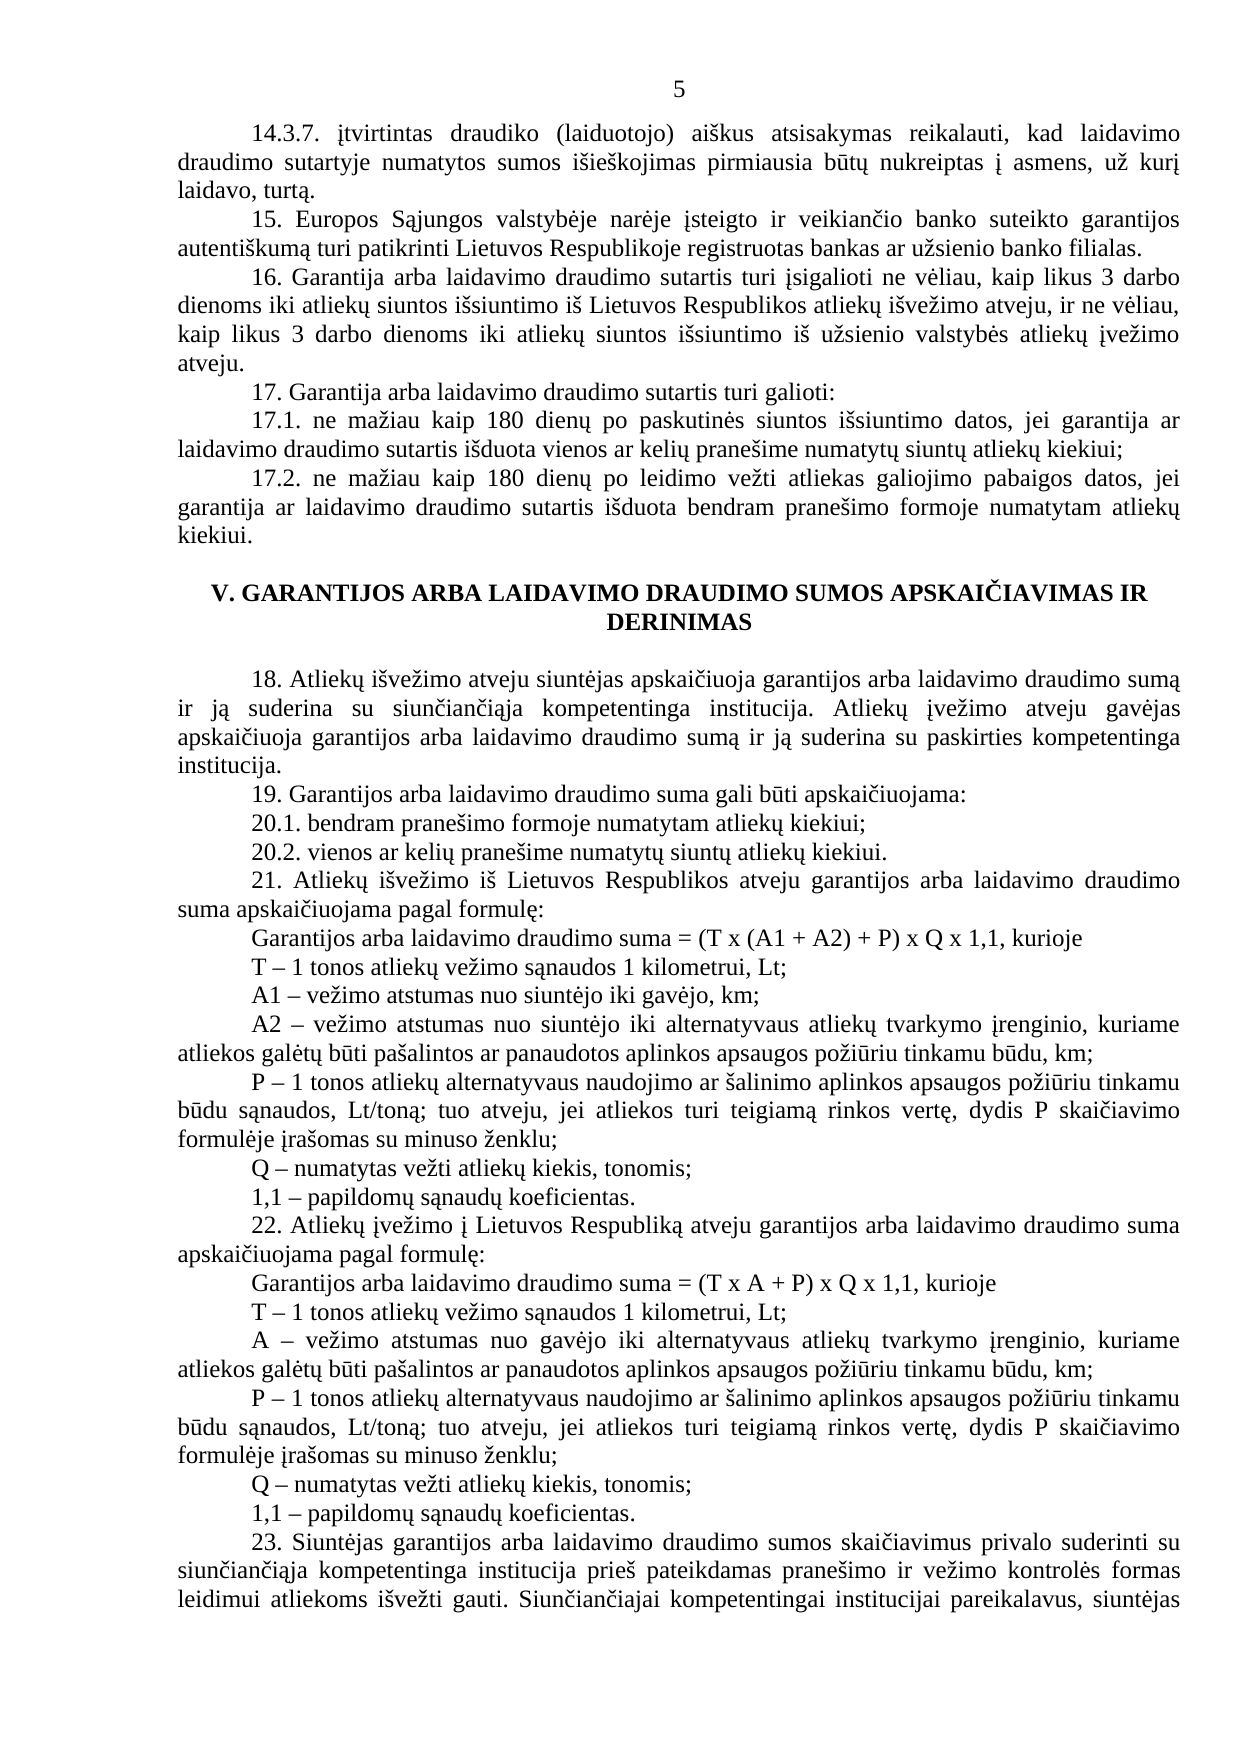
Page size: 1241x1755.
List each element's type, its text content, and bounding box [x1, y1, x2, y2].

text 20.1. bendram pranešimo formoje numatytam atliekų kiekiui; [177, 808, 1181, 837]
text Q – numatytas vežti atliekų kiekis, tonomis; [177, 1469, 1181, 1498]
text 17.2. ne mažiau kaip 180 dienų po leidimo vežti atliekas galiojimo pabaigos datos, jei garantija ar laidavimo draudimo sutartis išduota bendram pranešimo formoje numatytam atliekų kiekiui. [177, 463, 1181, 549]
text T – 1 tonos atliekų vežimo sąnaudos 1 kilometrui, Lt; [177, 952, 1181, 981]
text V. GARANTIJOS ARBA LAIDAVIMO DRAUDIMO SUMOS APSKAIČIAVIMAS IR DERINIMAS [177, 578, 1181, 636]
text 17. Garantija arba laidavimo draudimo sutartis turi galioti: [177, 377, 1181, 406]
text Garantijos arba laidavimo draudimo suma = (T x A + P) x Q x 1,1, kurioje [177, 1268, 1181, 1297]
text 21. Atliekų išvežimo iš Lietuvos Respublikos atveju garantijos arba laidavimo draudimo suma apskaičiuojama pagal formulę: [177, 866, 1181, 923]
text 18. Atliekų išvežimo atveju siuntėjas apskaičiuoja garantijos arba laidavimo draudimo sumą ir ją suderina su siunčiančiąja kompetentinga institucija. Atliekų įvežimo atveju gavėjas apskaičiuoja garantijos arba laidavimo draudimo sumą ir ją suderina su paskirties kompetentinga institucija. [177, 664, 1181, 779]
text 20.2. vienos ar kelių pranešime numatytų siuntų atliekų kiekiui. [177, 837, 1181, 866]
text P – 1 tonos atliekų alternatyvaus naudojimo ar šalinimo aplinkos apsaugos požiūriu tinkamu būdu sąnaudos, Lt/toną; tuo atveju, jei atliekos turi teigiamą rinkos vertę, dydis P skaičiavimo formulėje įrašomas su minuso ženklu; [177, 1383, 1181, 1469]
text Q – numatytas vežti atliekų kiekis, tonomis; [177, 1153, 1181, 1182]
text T – 1 tonos atliekų vežimo sąnaudos 1 kilometrui, Lt; [177, 1297, 1181, 1326]
text A1 – vežimo atstumas nuo siuntėjo iki gavėjo, km; [177, 981, 1181, 1009]
text 1,1 – papildomų sąnaudų koeficientas. [177, 1182, 1181, 1211]
text 22. Atliekų įvežimo į Lietuvos Respubliką atveju garantijos arba laidavimo draudimo suma apskaičiuojama pagal formulę: [177, 1211, 1181, 1268]
text 14.3.7. įtvirtintas draudiko (laiduotojo) aiškus atsisakymas reikalauti, kad laidavimo draudimo sutartyje numatytos sumos išieškojimas pirmiausia būtų nukreiptas į asmens, už kurį laidavo, turtą. [177, 118, 1181, 204]
text Garantijos arba laidavimo draudimo suma = (T x (A1 + A2) + P) x Q x 1,1, kurioje [177, 923, 1181, 952]
text A – vežimo atstumas nuo gavėjo iki alternatyvaus atliekų tvarkymo įrenginio, kuriame atliekos galėtų būti pašalintos ar panaudotos aplinkos apsaugos požiūriu tinkamu būdu, km; [177, 1326, 1181, 1383]
text 1,1 – papildomų sąnaudų koeficientas. [177, 1498, 1181, 1527]
text 19. Garantijos arba laidavimo draudimo suma gali būti apskaičiuojama: [177, 779, 1181, 808]
text 17.1. ne mažiau kaip 180 dienų po paskutinės siuntos išsiuntimo datos, jei garantija ar laidavimo draudimo sutartis išduota vienos ar kelių pranešime numatytų siuntų atliekų kiekiui; [177, 406, 1181, 463]
text A2 – vežimo atstumas nuo siuntėjo iki alternatyvaus atliekų tvarkymo įrenginio, kuriame atliekos galėtų būti pašalintos ar panaudotos aplinkos apsaugos požiūriu tinkamu būdu, km; [177, 1009, 1181, 1067]
text 23. Siuntėjas garantijos arba laidavimo draudimo sumos skaičiavimus privalo suderinti su siunčiančiąja kompetentinga institucija prieš pateikdamas pranešimo ir vežimo kontrolės formas leidimui atliekoms išvežti gauti. Siunčiančiajai kompetentingai institucijai pareikalavus, siuntėjas [177, 1527, 1181, 1613]
text 16. Garantija arba laidavimo draudimo sutartis turi įsigalioti ne vėliau, kaip likus 3 darbo dienoms iki atliekų siuntos išsiuntimo iš Lietuvos Respublikos atliekų išvežimo atveju, ir ne vėliau, kaip likus 3 darbo dienoms iki atliekų siuntos išsiuntimo iš užsienio valstybės atliekų įvežimo atveju. [177, 262, 1181, 377]
text P – 1 tonos atliekų alternatyvaus naudojimo ar šalinimo aplinkos apsaugos požiūriu tinkamu būdu sąnaudos, Lt/toną; tuo atveju, jei atliekos turi teigiamą rinkos vertę, dydis P skaičiavimo formulėje įrašomas su minuso ženklu; [177, 1067, 1181, 1153]
text 15. Europos Sąjungos valstybėje narėje įsteigto ir veikiančio banko suteikto garantijos autentiškumą turi patikrinti Lietuvos Respublikoje registruotas bankas ar užsienio banko filialas. [177, 204, 1181, 262]
